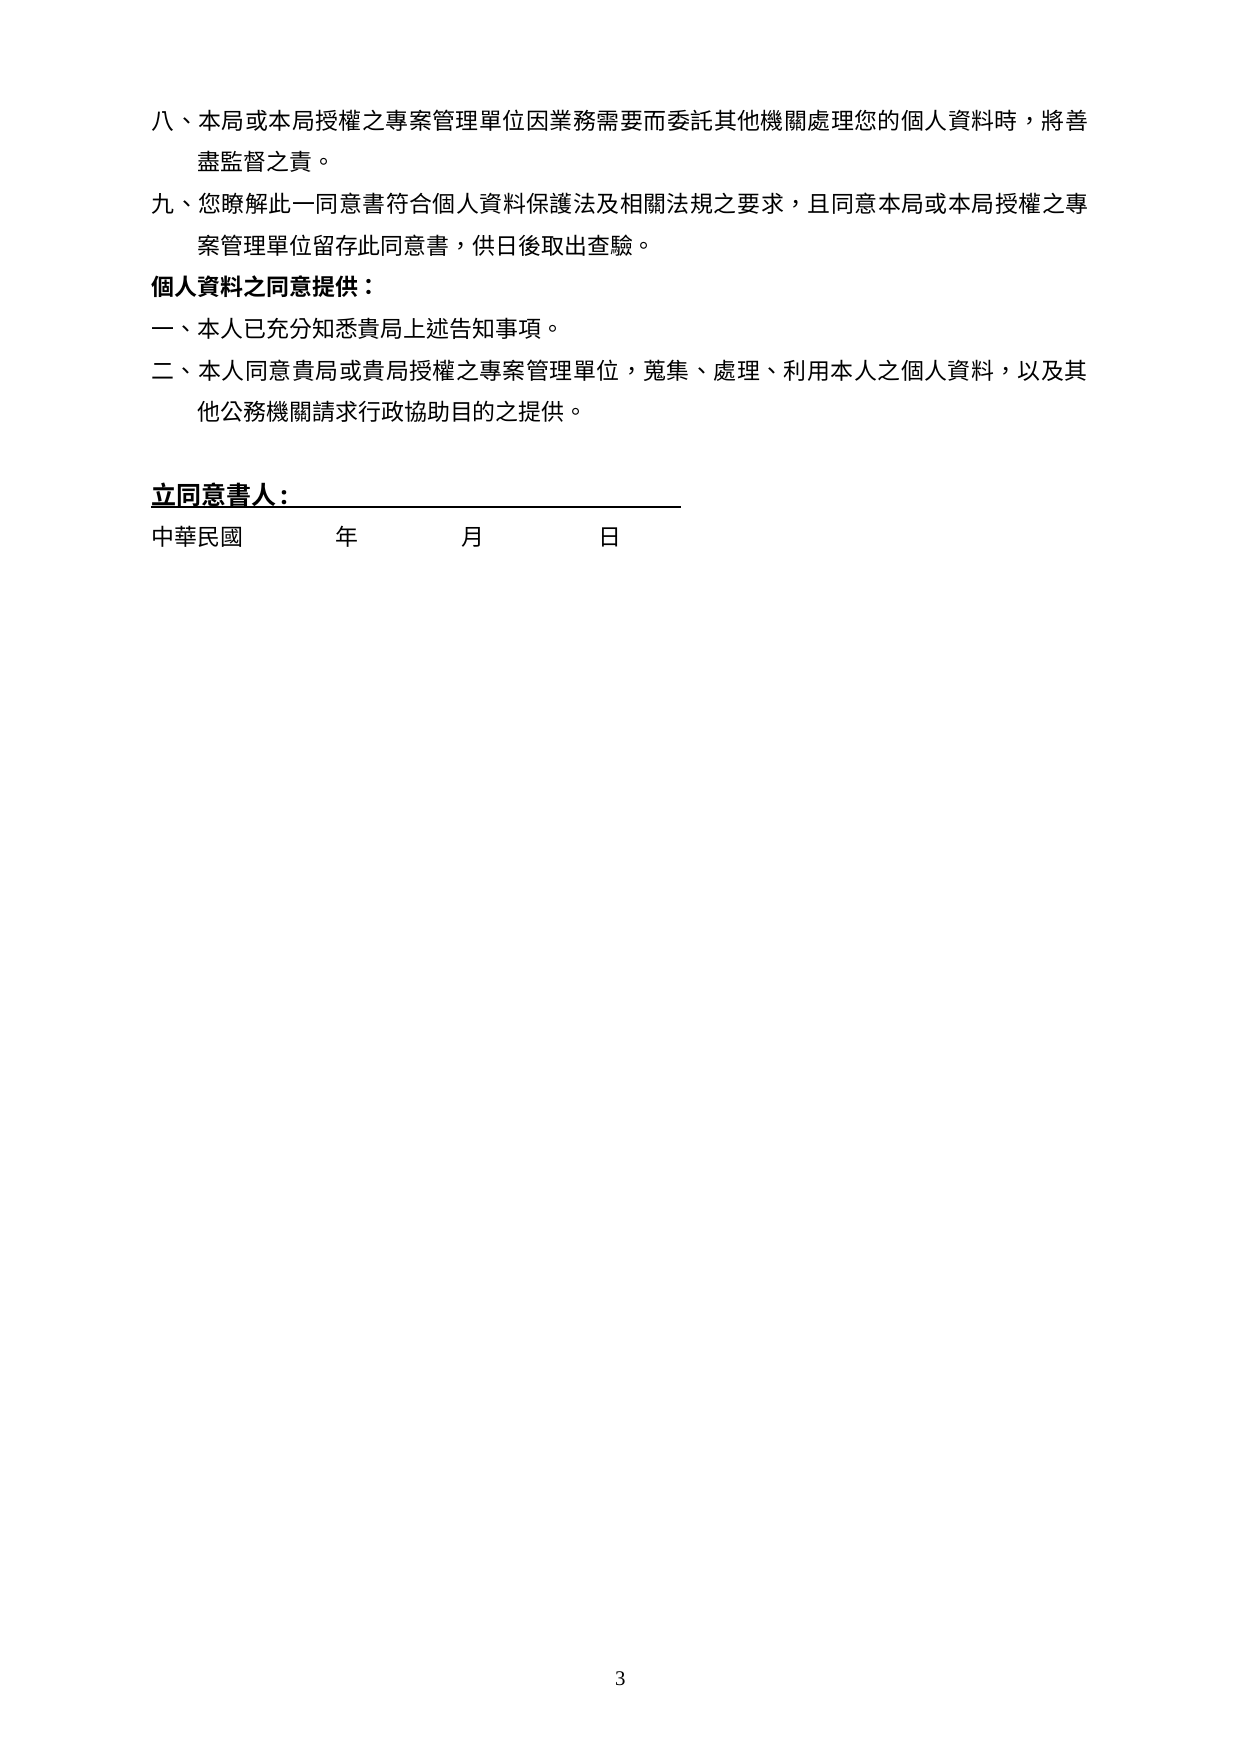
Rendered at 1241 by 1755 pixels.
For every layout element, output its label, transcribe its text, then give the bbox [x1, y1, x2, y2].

text 中華民國 年 月 日 [151, 512, 1089, 554]
text 九、您瞭解此一同意書符合個人資料保護法及相關法規之要求，且同意本局或本局授權之專案管理單位留存此同意書，供日後取出查驗。 [151, 179, 1089, 262]
text 八、本局或本局授權之專案管理單位因業務需要而委託其他機關處理您的個人資料時，將善盡監督之責。 [151, 96, 1089, 179]
text 一、本人已充分知悉貴局上述告知事項。 [151, 304, 1089, 346]
text 個人資料之同意提供： [151, 262, 1089, 304]
text 二、本人同意貴局或貴局授權之專案管理單位，蒐集、處理、利用本人之個人資料，以及其他公務機關請求行政協助目的之提供。 [151, 346, 1089, 429]
text 立同意書人: [151, 471, 1089, 512]
